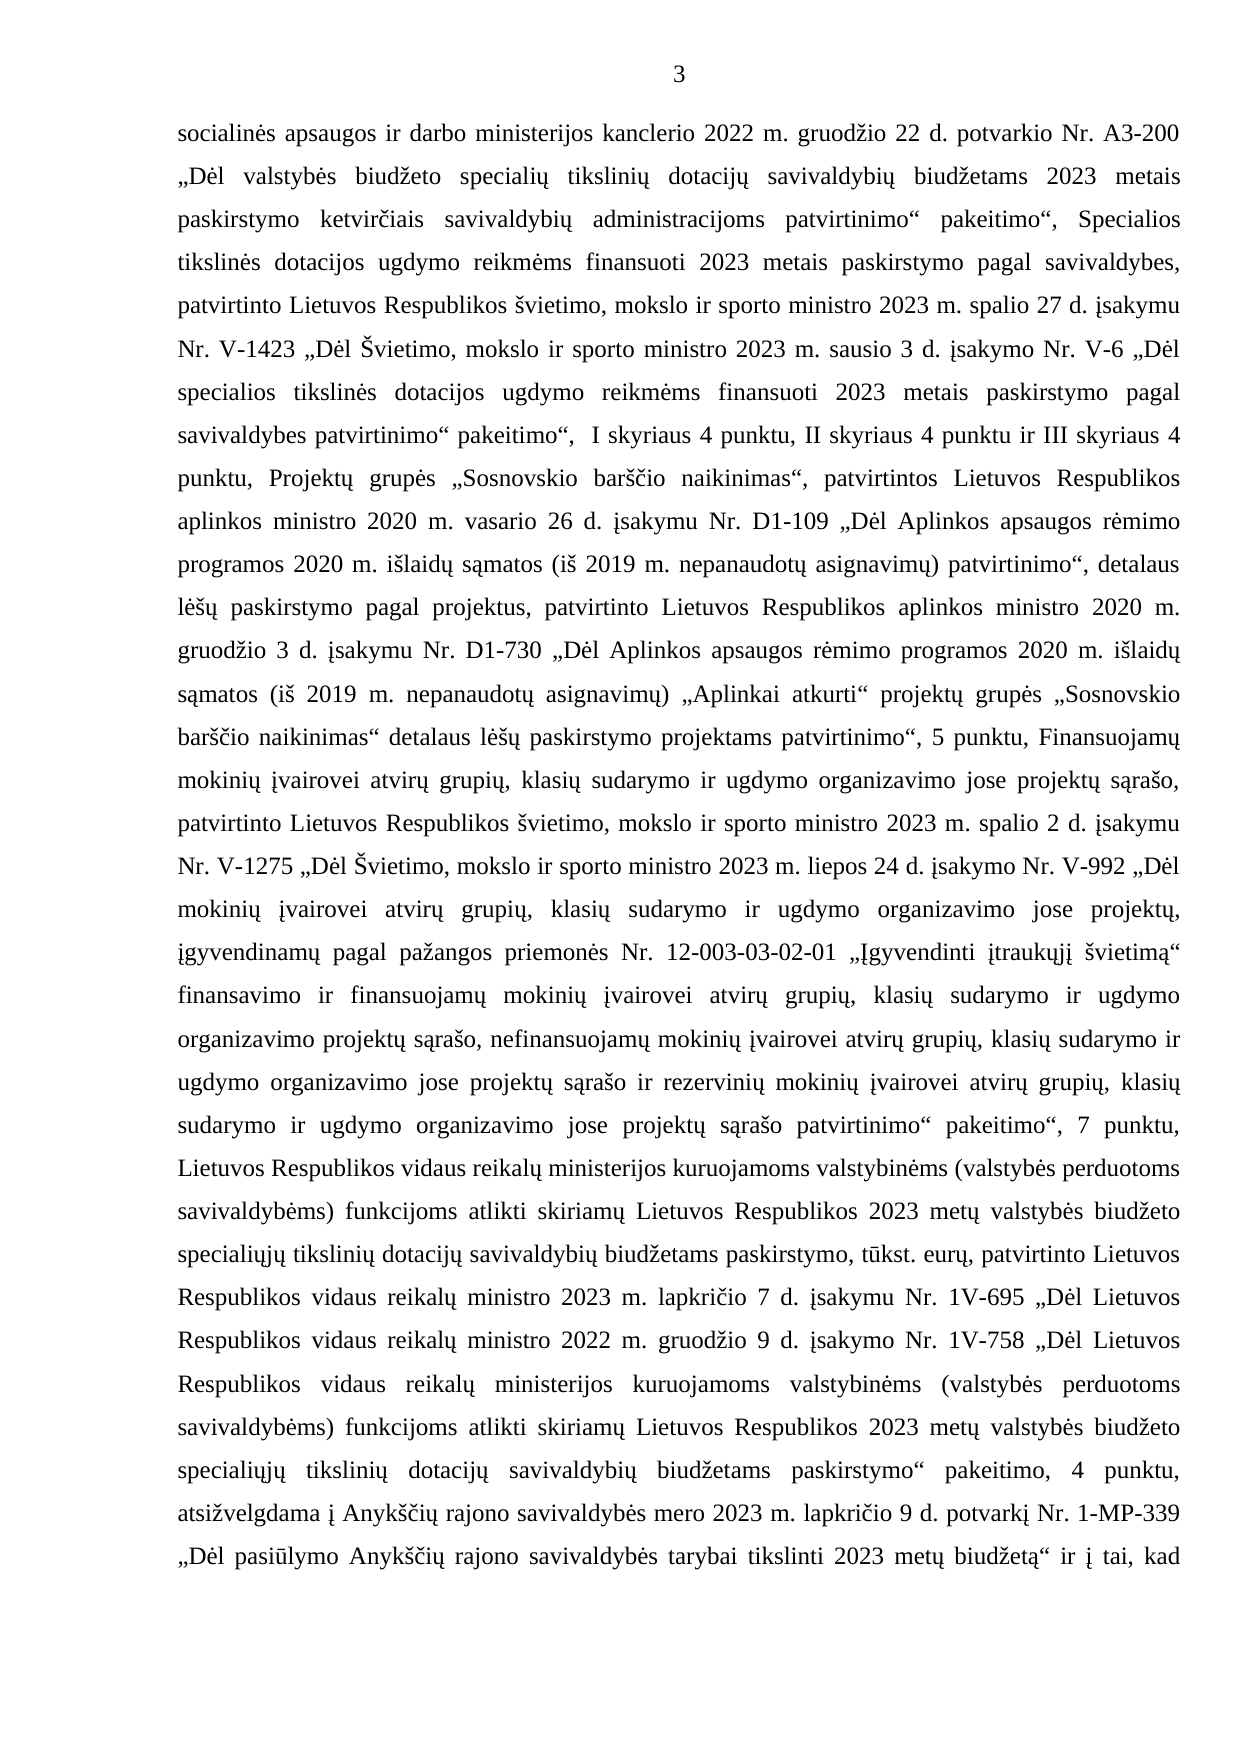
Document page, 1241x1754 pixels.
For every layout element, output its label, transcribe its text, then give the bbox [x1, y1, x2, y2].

text socialinės apsaugos ir darbo ministerijos kanclerio 2022 m. gruodžio 22 d. potvarkio Nr. A3-200 „Dėl valstybės biudžeto specialių tikslinių dotacijų savivaldybių biudžetams 2023 metais paskirstymo ketvirčiais savivaldybių administracijoms patvirtinimo“ pakeitimo“, Specialios tikslinės dotacijos ugdymo reikmėms finansuoti 2023 metais paskirstymo pagal savivaldybes, patvirtinto Lietuvos Respublikos švietimo, mokslo ir sporto ministro 2023 m. spalio 27 d. įsakymu Nr. V-1423 „Dėl Švietimo, mokslo ir sporto ministro 2023 m. sausio 3 d. įsakymo Nr. V-6 „Dėl specialios tikslinės dotacijos ugdymo reikmėms finansuoti 2023 metais paskirstymo pagal savivaldybes patvirtinimo“ pakeitimo“, I skyriaus 4 punktu, II skyriaus 4 punktu ir III skyriaus 4 punktu, Projektų grupės „Sosnovskio barščio naikinimas“, patvirtintos Lietuvos Respublikos aplinkos ministro 2020 m. vasario 26 d. įsakymu Nr. D1-109 „Dėl Aplinkos apsaugos rėmimo programos 2020 m. išlaidų sąmatos (iš 2019 m. nepanaudotų asignavimų) patvirtinimo“, detalaus lėšų paskirstymo pagal projektus, patvirtinto Lietuvos Respublikos aplinkos ministro 2020 m. gruodžio 3 d. įsakymu Nr. D1-730 „Dėl Aplinkos apsaugos rėmimo programos 2020 m. išlaidų sąmatos (iš 2019 m. nepanaudotų asignavimų) „Aplinkai atkurti“ projektų grupės „Sosnovskio barščio naikinimas“ detalaus lėšų paskirstymo projektams patvirtinimo“, 5 punktu, Finansuojamų mokinių įvairovei atvirų grupių, klasių sudarymo ir ugdymo organizavimo jose projektų sąrašo, patvirtinto Lietuvos Respublikos švietimo, mokslo ir sporto ministro 2023 m. spalio 2 d. įsakymu Nr. V-1275 „Dėl Švietimo, mokslo ir sporto ministro 2023 m. liepos 24 d. įsakymo Nr. V-992 „Dėl mokinių įvairovei atvirų grupių, klasių sudarymo ir ugdymo organizavimo jose projektų, įgyvendinamų pagal pažangos priemonės Nr. 12-003-03-02-01 „Įgyvendinti įtraukųjį švietimą“ finansavimo ir finansuojamų mokinių įvairovei atvirų grupių, klasių sudarymo ir ugdymo organizavimo projektų sąrašo, nefinansuojamų mokinių įvairovei atvirų grupių, klasių sudarymo ir ugdymo organizavimo jose projektų sąrašo ir rezervinių mokinių įvairovei atvirų grupių, klasių sudarymo ir ugdymo organizavimo jose projektų sąrašo patvirtinimo“ pakeitimo“, 7 punktu, Lietuvos Respublikos vidaus reikalų ministerijos kuruojamoms valstybinėms (valstybės perduotoms savivaldybėms) funkcijoms atlikti skiriamų Lietuvos Respublikos 2023 metų valstybės biudžeto specialiųjų tikslinių dotacijų savivaldybių biudžetams paskirstymo, tūkst. eurų, patvirtinto Lietuvos Respublikos vidaus reikalų ministro 2023 m. lapkričio 7 d. įsakymu Nr. 1V-695 „Dėl Lietuvos Respublikos vidaus reikalų ministro 2022 m. gruodžio 9 d. įsakymo Nr. 1V-758 „Dėl Lietuvos Respublikos vidaus reikalų ministerijos kuruojamoms valstybinėms (valstybės perduotoms savivaldybėms) funkcijoms atlikti skiriamų Lietuvos Respublikos 2023 metų valstybės biudžeto specialiųjų tikslinių dotacijų savivaldybių biudžetams paskirstymo“ pakeitimo, 4 punktu, atsižvelgdama į Anykščių rajono savivaldybės mero 2023 m. lapkričio 9 d. potvarkį Nr. 1-MP-339 „Dėl pasiūlymo Anykščių rajono savivaldybės tarybai tikslinti 2023 metų biudžetą“ ir į tai, kad [177, 118, 1181, 1570]
